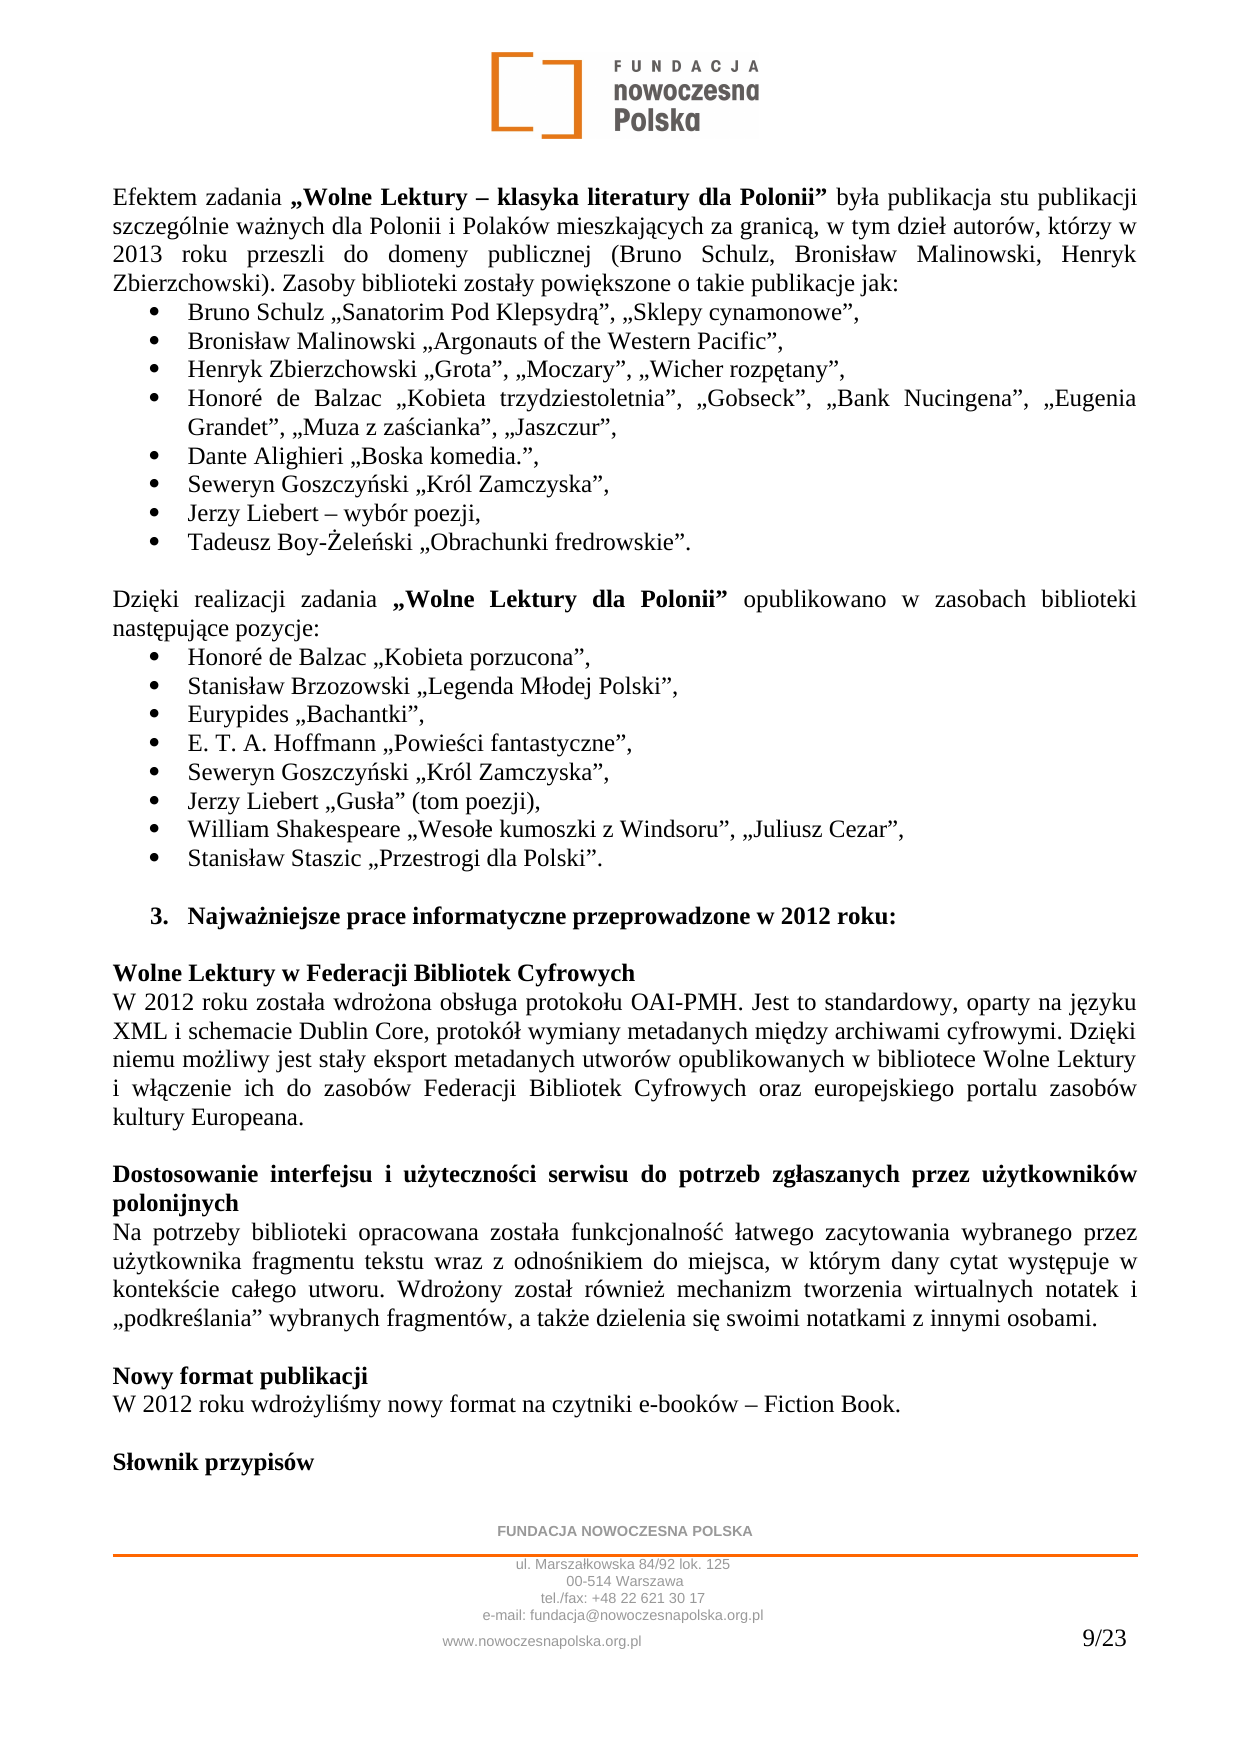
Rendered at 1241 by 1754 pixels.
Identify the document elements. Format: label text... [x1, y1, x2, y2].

text Dzięki realizacji zadania „Wolne Lektury dla Polonii” opublikowano w zasobach biblioteki następujące pozycje: [112, 584, 1137, 642]
list Honoré de Balzac „Kobieta trzydziestoletnia”, „Gobseck”, „Bank Nucingena”, „Eugenia Grandet”, „Muza z zaścianka”, „Jaszczur”, [150, 383, 1137, 441]
text Dostosowanie interfejsu i użyteczności serwisu do potrzeb zgłaszanych przez użytkowników polonijnych [112, 1159, 1137, 1217]
list Bronisław Malinowski „Argonauts of the Western Pacific”, [150, 326, 1137, 354]
list E. T. A. Hoffmann „Powieści fantastyczne”, [150, 728, 1137, 757]
list Honoré de Balzac „Kobieta porzucona”, [150, 642, 1137, 671]
list Stanisław Staszic „Przestrogi dla Polski”. [150, 843, 1137, 872]
list Henryk Zbierzchowski „Grota”, „Moczary”, „Wicher rozpętany”, [150, 354, 1137, 383]
list Dante Alighieri „Boska komedia.”, [150, 441, 1137, 469]
picture [491, 52, 759, 139]
text Wolne Lektury w Federacji Bibliotek Cyfrowych [112, 958, 1137, 987]
text Nowy format publikacji [112, 1361, 1137, 1389]
text Słownik przypisów [112, 1447, 1137, 1476]
list Stanisław Brzozowski „Legenda Młodej Polski”, [150, 671, 1137, 699]
text W 2012 roku została wdrożona obsługa protokołu OAI-PMH. Jest to standardowy, oparty na języku XML i schemacie Dublin Core, protokół wymiany metadanych między archiwami cyfrowymi. Dzięki niemu możliwy jest stały eksport metadanych utworów opublikowanych w bibliotece Wolne Lektury i włączenie ich do zasobów Federacji Bibliotek Cyfrowych oraz europejskiego portalu zasobów kultury Europeana. [112, 987, 1137, 1131]
text W 2012 roku wdrożyliśmy nowy format na czytniki e-booków – Fiction Book. [112, 1389, 1137, 1418]
list Jerzy Liebert – wybór poezji, [150, 498, 1137, 527]
text Efektem zadania „Wolne Lektury – klasyka literatury dla Polonii” była publikacja stu publikacji szczególnie ważnych dla Polonii i Polaków mieszkających za granicą, w tym dzieł autorów, którzy w 2013 roku przeszli do domeny publicznej (Bruno Schulz, Bronisław Malinowski, Henryk Zbierzchowski). Zasoby biblioteki zostały powiększone o takie publikacje jak: [112, 182, 1137, 297]
list Eurypides „Bachantki”, [150, 699, 1137, 728]
list Tadeusz Boy-Żeleński „Obrachunki fredrowskie”. [150, 527, 1137, 556]
list Bruno Schulz „Sanatorim Pod Klepsydrą”, „Sklepy cynamonowe”, [150, 297, 1137, 326]
list Seweryn Goszczyński „Król Zamczyska”, [150, 757, 1137, 786]
list Najważniejsze prace informatyczne przeprowadzone w 2012 roku: [150, 901, 1137, 929]
text Na potrzeby biblioteki opracowana została funkcjonalność łatwego zacytowania wybranego przez użytkownika fragmentu tekstu wraz z odnośnikiem do miejsca, w którym dany cytat występuje w kontekście całego utworu. Wdrożony został również mechanizm tworzenia wirtualnych notatek i „podkreślania” wybranych fragmentów, a także dzielenia się swoimi notatkami z innymi osobami. [112, 1217, 1137, 1332]
list Jerzy Liebert „Gusła” (tom poezji), [150, 786, 1137, 814]
list Seweryn Goszczyński „Król Zamczyska”, [150, 469, 1137, 498]
list William Shakespeare „Wesołe kumoszki z Windsoru”, „Juliusz Cezar”, [150, 814, 1137, 843]
